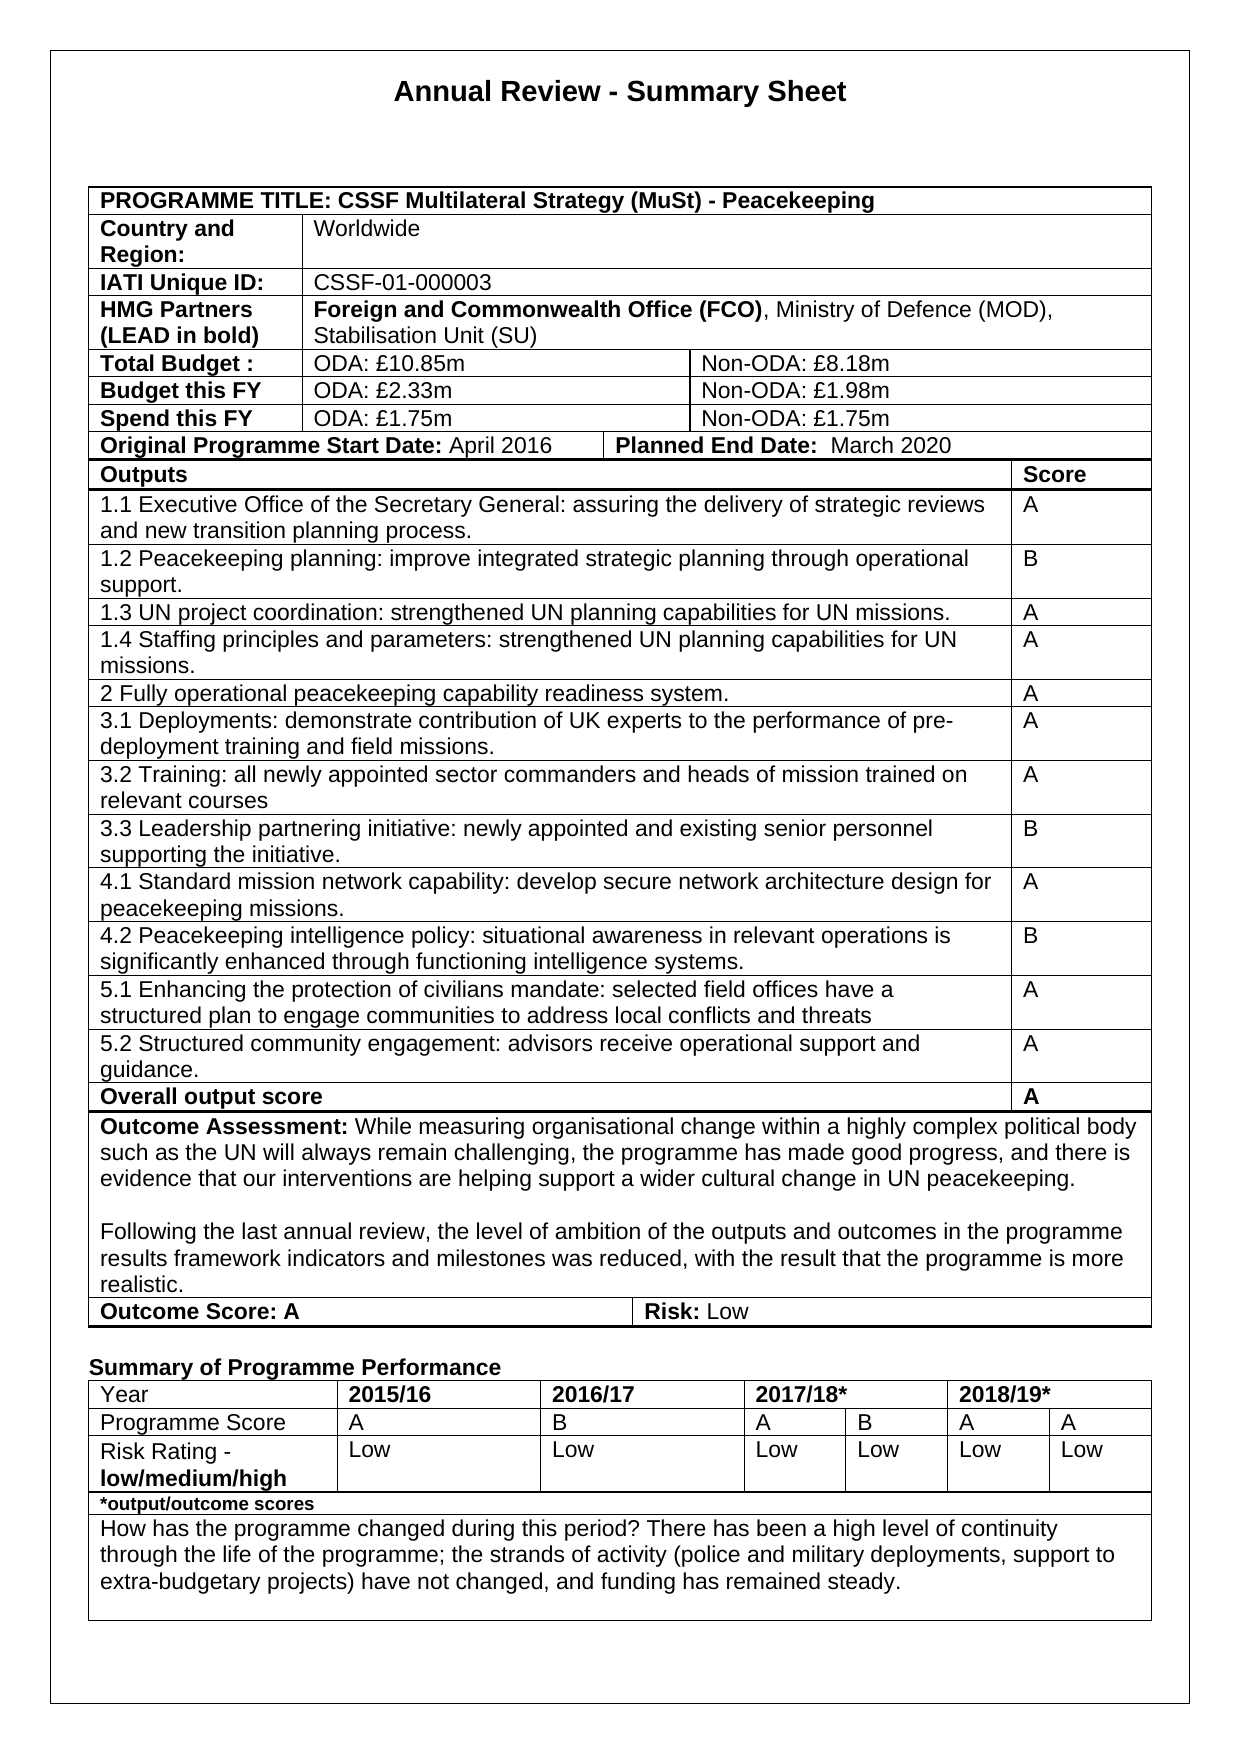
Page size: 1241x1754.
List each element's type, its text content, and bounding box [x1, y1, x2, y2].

table_cell Low [1050, 1436, 1151, 1491]
table_cell A [338, 1409, 540, 1435]
table_cell Low [338, 1436, 540, 1491]
table_cell B [846, 1409, 947, 1435]
table_cell Spend this FY [89, 405, 302, 431]
table_cell *output/outcome scores [89, 1493, 1151, 1514]
table_cell Low [745, 1436, 845, 1491]
table_cell Total Budget : [89, 350, 302, 376]
table_cell Risk Rating - low/medium/high [89, 1436, 337, 1491]
table_cell Overall output score [89, 1083, 1011, 1109]
text Annual Review - Summary Sheet [89, 74, 1152, 107]
table_cell 3.2 Training: all newly appointed sector commanders and heads of mission trained on relevant courses [89, 761, 1011, 813]
table_cell A [1050, 1409, 1151, 1435]
table_cell Non-ODA: £1.98m [691, 377, 1151, 403]
table_cell A [1012, 976, 1151, 1028]
table_cell 5.1 Enhancing the protection of civilians mandate: selected field offices have a structured plan to engage communities to address local conflicts and threats [89, 976, 1011, 1028]
table_cell B [1012, 922, 1151, 975]
table_cell How has the programme changed during this period? There has been a high level of continuity through the life of the programme; the strands of activity (police and military deployments, support to extra-budgetary projects) have not changed, and funding has remained steady. [89, 1515, 1151, 1620]
table_cell A [1012, 707, 1151, 760]
table_cell ODA: £1.75m [303, 405, 689, 431]
table_cell Planned End Date: March 2020 [604, 432, 1151, 458]
table_cell Outcome Score: A [89, 1298, 632, 1324]
table_cell A [1012, 680, 1151, 706]
table_cell Worldwide [303, 215, 1151, 268]
table_cell 1.1 Executive Office of the Secretary General: assuring the delivery of strategic reviews and new transition planning process. [89, 491, 1011, 544]
table_cell Non-ODA: £1.75m [691, 405, 1151, 431]
table_header 2015/16 [338, 1381, 540, 1408]
table_cell 3.3 Leadership partnering initiative: newly appointed and existing senior personnel supporting the initiative. [89, 815, 1011, 867]
table_cell 1.4 Staffing principles and parameters: strengthened UN planning capabilities for UN missions. [89, 626, 1011, 678]
table_cell B [1012, 545, 1151, 597]
table_cell 1.3 UN project coordination: strengthened UN planning capabilities for UN missions. [89, 599, 1011, 625]
table_cell 4.1 Standard mission network capability: develop secure network architecture design for peacekeeping missions. [89, 868, 1011, 921]
table_header 2017/18* [745, 1381, 947, 1408]
table_cell Non-ODA: £8.18m [691, 350, 1151, 376]
table_cell IATI Unique ID: [89, 269, 302, 295]
table_cell 4.2 Peacekeeping intelligence policy: situational awareness in relevant operations is significantly enhanced through functioning intelligence systems. [89, 922, 1011, 975]
table_cell Score [1012, 461, 1151, 488]
text Summary of Programme Performance [89, 1354, 1152, 1380]
table_cell A [1012, 626, 1151, 678]
table_cell Low [541, 1436, 744, 1491]
table_cell A [1012, 1083, 1151, 1109]
table_cell B [541, 1409, 744, 1435]
table_cell Original Programme Start Date: April 2016 [89, 432, 603, 458]
table_cell HMG Partners (LEAD in bold) [89, 296, 302, 349]
table_cell ODA: £10.85m [303, 350, 689, 376]
table_cell ODA: £2.33m [303, 377, 689, 403]
table_header 2018/19* [948, 1381, 1151, 1408]
table_header PROGRAMME TITLE: CSSF Multilateral Strategy (MuSt) - Peacekeeping [89, 188, 1151, 214]
table_cell Programme Score [89, 1409, 337, 1435]
table_cell B [1012, 815, 1151, 867]
table_cell 5.2 Structured community engagement: advisors receive operational support and guidance. [89, 1030, 1011, 1082]
table_cell A [1012, 761, 1151, 813]
table_header Year [89, 1381, 337, 1408]
table_cell A [745, 1409, 845, 1435]
table_cell Country and Region: [89, 215, 302, 268]
table_cell 3.1 Deployments: demonstrate contribution of UK experts to the performance of pre-deployment training and field missions. [89, 707, 1011, 760]
table_cell 1.2 Peacekeeping planning: improve integrated strategic planning through operational support. [89, 545, 1011, 597]
table_cell Budget this FY [89, 377, 302, 403]
table_cell A [1012, 868, 1151, 921]
table_cell Foreign and Commonwealth Office (FCO), Ministry of Defence (MOD), Stabilisation Unit (SU) [303, 296, 1151, 349]
table_header 2016/17 [541, 1381, 744, 1408]
table_cell Risk: Low [633, 1298, 1151, 1324]
table_cell 2 Fully operational peacekeeping capability readiness system. [89, 680, 1011, 706]
table_cell CSSF-01-000003 [303, 269, 1151, 295]
table_cell A [1012, 1030, 1151, 1082]
table_cell Low [846, 1436, 947, 1491]
table_cell A [948, 1409, 1049, 1435]
table_cell Low [948, 1436, 1049, 1491]
table_cell A [1012, 491, 1151, 544]
table_cell Outputs [89, 461, 1011, 488]
table_cell Outcome Assessment: While measuring organisational change within a highly complex political body such as the UN will always remain challenging, the programme has made good progress, and there is evidence that our interventions are helping support a wider cultural change in UN peacekeeping. Following the last annual review, the level of ambition of the outputs and outcomes in the programme results framework indicators and milestones was reduced, with the result that the programme is more realistic. [89, 1113, 1151, 1297]
table_cell A [1012, 599, 1151, 625]
